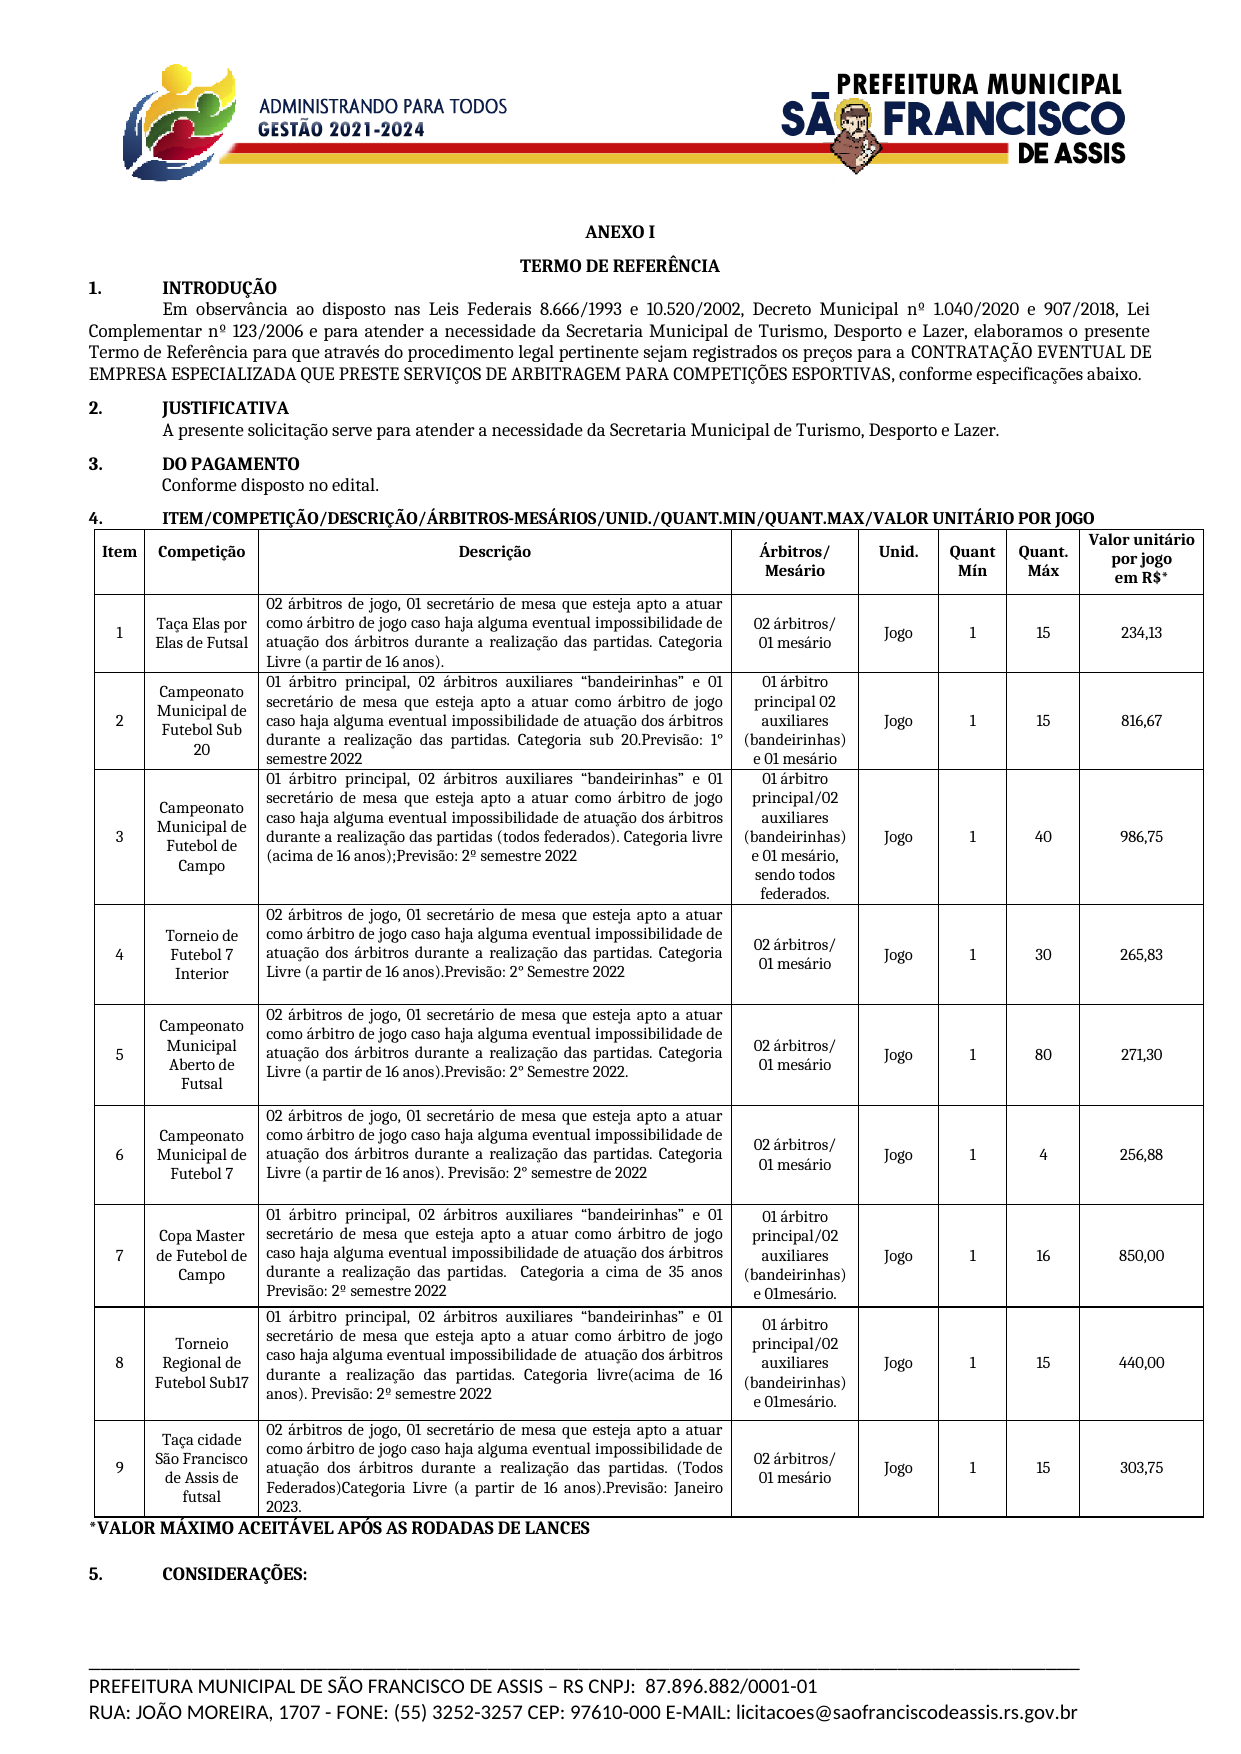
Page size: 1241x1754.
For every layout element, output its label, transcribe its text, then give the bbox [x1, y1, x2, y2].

table_cell Jogo [859, 905, 938, 1004]
table_cell 15 [1007, 595, 1079, 672]
table_cell 1 [939, 1308, 1006, 1419]
text ANEXO I [89, 222, 1152, 243]
table_cell 1 [939, 1205, 1006, 1306]
table_header Descrição [259, 530, 731, 593]
table_cell Jogo [859, 1005, 938, 1105]
text TERMO DE REFERÊNCIA [89, 256, 1152, 277]
table_cell Campeonato Municipal de Futebol 7 [145, 1106, 258, 1204]
table_cell 1 [939, 673, 1006, 769]
table_cell 1 [95, 595, 144, 672]
table_cell Campeonato Municipal de Futebol Sub 20 [145, 673, 258, 769]
table_cell 986,75 [1080, 770, 1203, 904]
table_cell Campeonato Municipal de Futebol de Campo [145, 770, 258, 904]
table_cell Jogo [859, 595, 938, 672]
table_cell Jogo [859, 1421, 938, 1516]
list JUSTIFICATIVA [89, 397, 1152, 419]
list ITEM/COMPETIÇÃO/DESCRIÇÃO/ÁRBITROS-MESÁRIOS/UNID./QUANT.MIN/QUANT.MAX/VALOR UNITÁRIO POR JOGO [89, 509, 1152, 529]
table_cell 816,67 [1080, 673, 1203, 769]
table_header Item [95, 530, 144, 593]
table_cell 02 árbitros de jogo, 01 secretário de mesa que esteja apto a atuar como árbitro de jogo caso haja alguma eventual impossibilidade de atuação dos árbitros durante a realização das partidas. Categoria Livre (a partir de 16 anos). Previsão: 2° semestre de 2022 [259, 1106, 731, 1204]
text Conforme disposto no edital. [162, 475, 1152, 496]
table_cell 9 [95, 1421, 144, 1516]
table_cell 02 árbitros de jogo, 01 secretário de mesa que esteja apto a atuar como árbitro de jogo caso haja alguma eventual impossibilidade de atuação dos árbitros durante a realização das partidas. Categoria Livre (a partir de 16 anos). [259, 595, 731, 672]
table_header Competição [145, 530, 258, 593]
table_cell Campeonato Municipal Aberto de Futsal [145, 1005, 258, 1105]
table_cell 6 [95, 1106, 144, 1204]
text A presente solicitação serve para atender a necessidade da Secretaria Municipal de Turismo, Desporto e Lazer. [89, 419, 1152, 441]
list DO PAGAMENTO [89, 453, 1152, 475]
table_cell 15 [1007, 673, 1079, 769]
table_cell Jogo [859, 770, 938, 904]
table_cell 1 [939, 595, 1006, 672]
list INTRODUÇÃO [89, 277, 1152, 299]
table_cell 02 árbitros/ 01 mesário [732, 905, 858, 1004]
table_cell 01 árbitro principal 02 auxiliares (bandeirinhas) e 01 mesário [732, 673, 858, 769]
table_cell 3 [95, 770, 144, 904]
table_cell 01 árbitro principal/02 auxiliares (bandeirinhas) e 01mesário. [732, 1308, 858, 1419]
table_cell 4 [1007, 1106, 1079, 1204]
table_cell 1 [939, 1421, 1006, 1516]
table_cell Jogo [859, 1106, 938, 1204]
table_cell 01 árbitro principal, 02 árbitros auxiliares “bandeirinhas” e 01 secretário de mesa que esteja apto a atuar como árbitro de jogo caso haja alguma eventual impossibilidade de atuação dos árbitros durante a realização das partidas (todos federados). Categoria livre (acima de 16 anos);Previsão: 2º semestre 2022 [259, 770, 731, 904]
table_cell 40 [1007, 770, 1079, 904]
table_cell 850,00 [1080, 1205, 1203, 1306]
table_cell 02 árbitros de jogo, 01 secretário de mesa que esteja apto a atuar como árbitro de jogo caso haja alguma eventual impossibilidade de atuação dos árbitros durante a realização das partidas. Categoria Livre (a partir de 16 anos).Previsão: 2° Semestre 2022 [259, 905, 731, 1004]
table_cell Copa Master de Futebol de Campo [145, 1205, 258, 1306]
table_cell 15 [1007, 1421, 1079, 1516]
table_cell 02 árbitros/ 01 mesário [732, 1421, 858, 1516]
table_cell 303,75 [1080, 1421, 1203, 1516]
table_cell Taça cidade São Francisco de Assis de futsal [145, 1421, 258, 1516]
table_cell 02 árbitros/ 01 mesário [732, 1005, 858, 1105]
table_cell 234,13 [1080, 595, 1203, 672]
table_cell 1 [939, 905, 1006, 1004]
table_cell Taça Elas por Elas de Futsal [145, 595, 258, 672]
table_header Árbitros/ Mesário [732, 530, 858, 593]
table_cell 2 [95, 673, 144, 769]
table_cell 7 [95, 1205, 144, 1306]
table_header Unid. [859, 530, 938, 593]
table_cell 8 [95, 1308, 144, 1419]
table_cell 30 [1007, 905, 1079, 1004]
text 5. CONSIDERAÇÕES: [89, 1563, 1152, 1585]
table_header Valor unitário por jogo em R$* [1080, 530, 1203, 593]
table_cell 02 árbitros/ 01 mesário [732, 1106, 858, 1204]
table_cell 265,83 [1080, 905, 1203, 1004]
table_cell 16 [1007, 1205, 1079, 1306]
table_cell 1 [939, 1106, 1006, 1204]
table_cell Jogo [859, 1205, 938, 1306]
text *VALOR MÁXIMO ACEITÁVEL APÓS AS RODADAS DE LANCES [89, 1517, 1152, 1539]
table_cell 4 [95, 905, 144, 1004]
table_cell Jogo [859, 1308, 938, 1419]
table_cell 02 árbitros/ 01 mesário [732, 595, 858, 672]
table_cell 01 árbitro principal, 02 árbitros auxiliares “bandeirinhas” e 01 secretário de mesa que esteja apto a atuar como árbitro de jogo caso haja alguma eventual impossibilidade de atuação dos árbitros durante a realização das partidas. Categoria a cima de 35 anos Previsão: 2º semestre 2022 [259, 1205, 731, 1306]
table_cell 256,88 [1080, 1106, 1203, 1204]
table_cell 01 árbitro principal/02 auxiliares (bandeirinhas) e 01mesário. [732, 1205, 858, 1306]
table_cell 1 [939, 1005, 1006, 1105]
text Em observância ao disposto nas Leis Federais 8.666/1993 e 10.520/2002, Decreto Municipal nº 1.040/2020 e 907/2018, Lei Complementar nº 123/2006 e para atender a necessidade da Secretaria Municipal de Turismo, Desporto e Lazer, elaboramos o presente Termo de Referência para que através do procedimento legal pertinente sejam registrados os preços para a CONTRATAÇÃO EVENTUAL DE EMPRESA ESPECIALIZADA QUE PRESTE serviços de arbitragem para COMPETIÇÕES ESPORTIVAS, conforme especificações abaixo. [89, 299, 1152, 385]
table_cell 1 [939, 770, 1006, 904]
table_cell 5 [95, 1005, 144, 1105]
table_cell 271,30 [1080, 1005, 1203, 1105]
table_cell 01 árbitro principal, 02 árbitros auxiliares “bandeirinhas” e 01 secretário de mesa que esteja apto a atuar como árbitro de jogo caso haja alguma eventual impossibilidade de atuação dos árbitros durante a realização das partidas. Categoria livre(acima de 16 anos). Previsão: 2º semestre 2022 [259, 1308, 731, 1419]
table_cell 15 [1007, 1308, 1079, 1419]
table_cell Torneio de Futebol 7 Interior [145, 905, 258, 1004]
table_header Quant. Máx [1007, 530, 1079, 593]
table_cell 02 árbitros de jogo, 01 secretário de mesa que esteja apto a atuar como árbitro de jogo caso haja alguma eventual impossibilidade de atuação dos árbitros durante a realização das partidas. (Todos Federados)Categoria Livre (a partir de 16 anos).Previsão: Janeiro 2023. [259, 1421, 731, 1516]
table_cell 440,00 [1080, 1308, 1203, 1419]
table_header Quant Mín [939, 530, 1006, 593]
table_cell 80 [1007, 1005, 1079, 1105]
table_cell 02 árbitros de jogo, 01 secretário de mesa que esteja apto a atuar como árbitro de jogo caso haja alguma eventual impossibilidade de atuação dos árbitros durante a realização das partidas. Categoria Livre (a partir de 16 anos).Previsão: 2° Semestre 2022. [259, 1005, 731, 1105]
table_cell 01 árbitro principal, 02 árbitros auxiliares “bandeirinhas” e 01 secretário de mesa que esteja apto a atuar como árbitro de jogo caso haja alguma eventual impossibilidade de atuação dos árbitros durante a realização das partidas. Categoria sub 20.Previsão: 1° semestre 2022 [259, 673, 731, 769]
table_cell 01 árbitro principal/02 auxiliares (bandeirinhas) e 01 mesário, sendo todos federados. [732, 770, 858, 904]
table_cell Torneio Regional de Futebol Sub17 [145, 1308, 258, 1419]
table_cell Jogo [859, 673, 938, 769]
